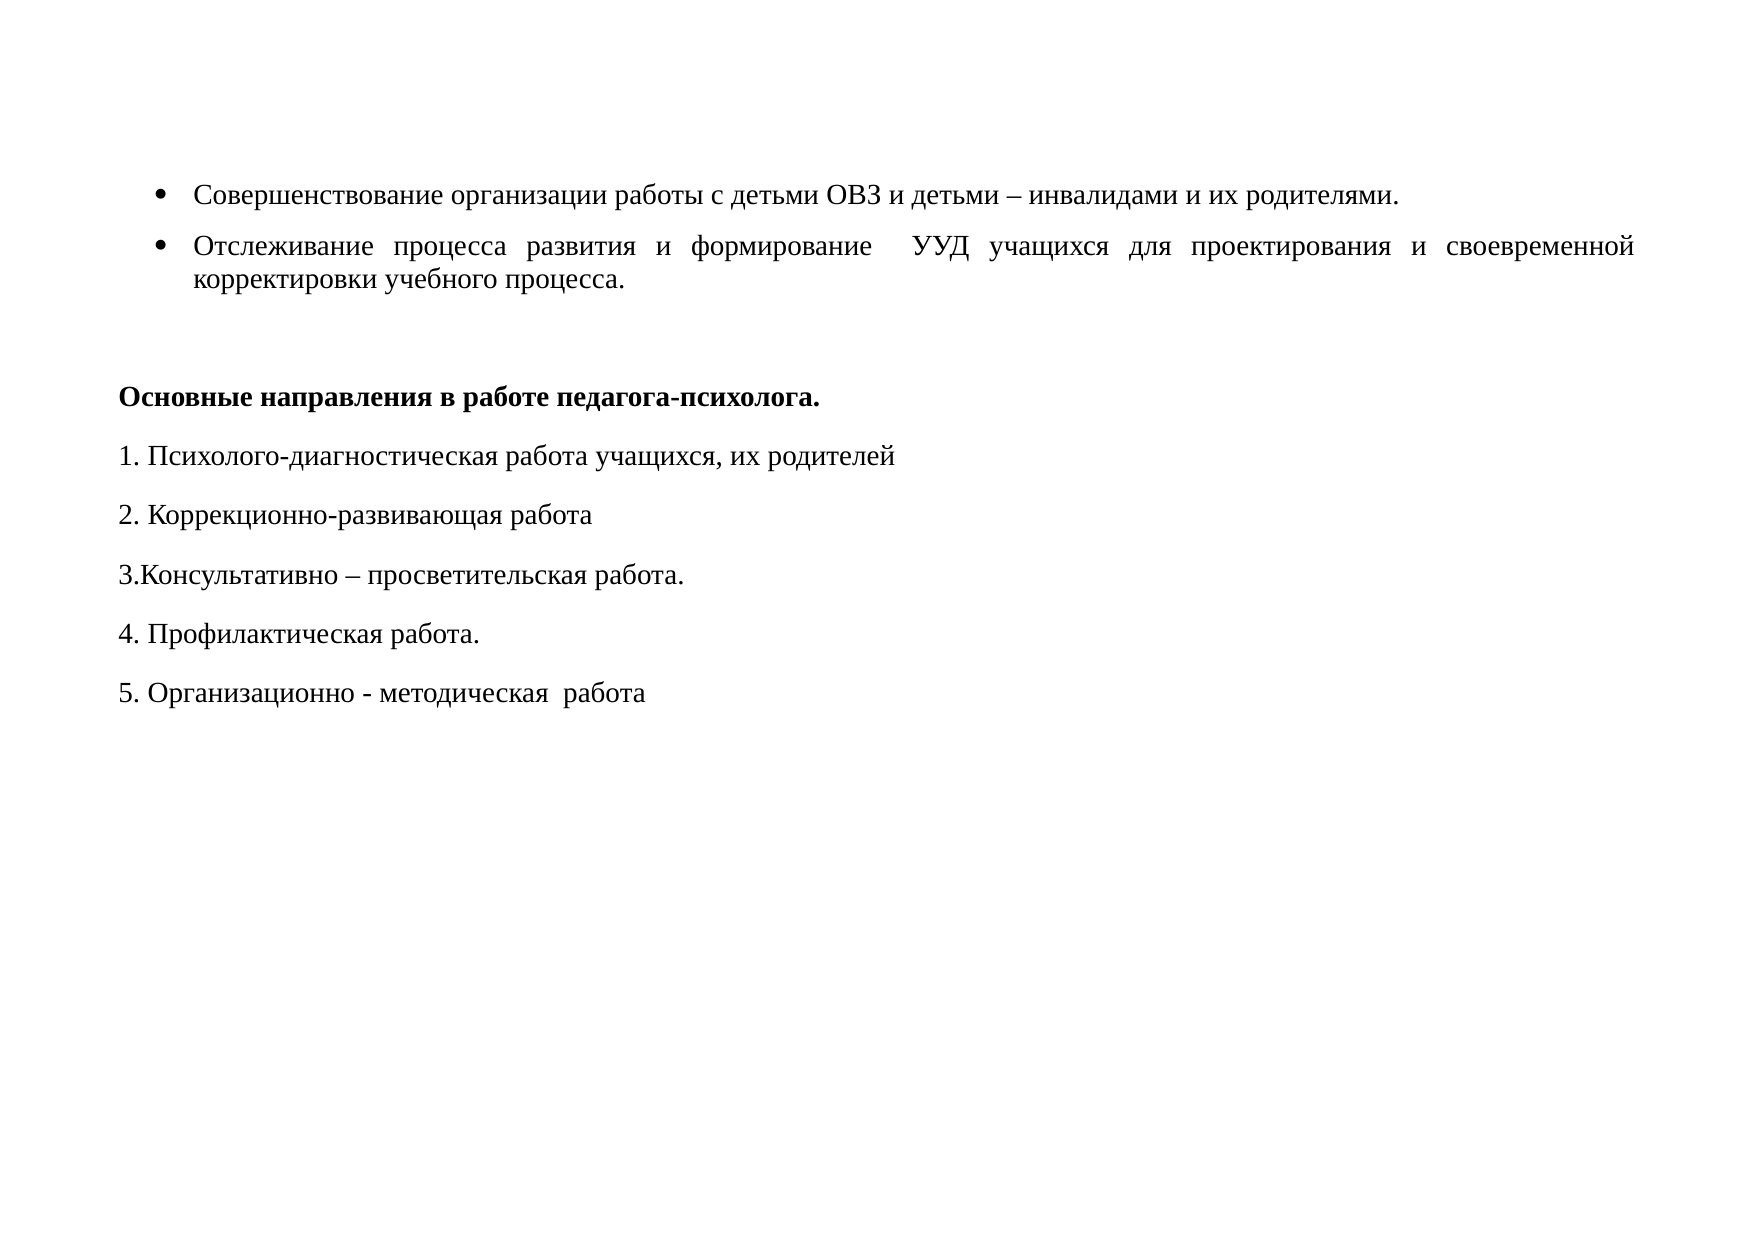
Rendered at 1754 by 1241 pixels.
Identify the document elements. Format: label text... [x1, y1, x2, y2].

list Совершенствование организации работы с детьми ОВЗ и детьми – инвалидами и их родителями. [156, 177, 1636, 211]
text 5. Организационно - методическая работа [118, 676, 1636, 709]
text 2. Коррекционно-развивающая работа [118, 497, 1636, 531]
text 4. Профилактическая работа. [118, 616, 1636, 650]
text 1. Психолого-диагностическая работа учащихся, их родителей [118, 438, 1636, 472]
text 3.Консультативно – просветительская работа. [118, 557, 1636, 590]
text Основные направления в работе педагога-психолога. [118, 379, 1636, 412]
list Отслеживание процесса развития и формирование УУД учащихся для проектирования и своевременной корректировки учебного процесса. [156, 228, 1636, 295]
